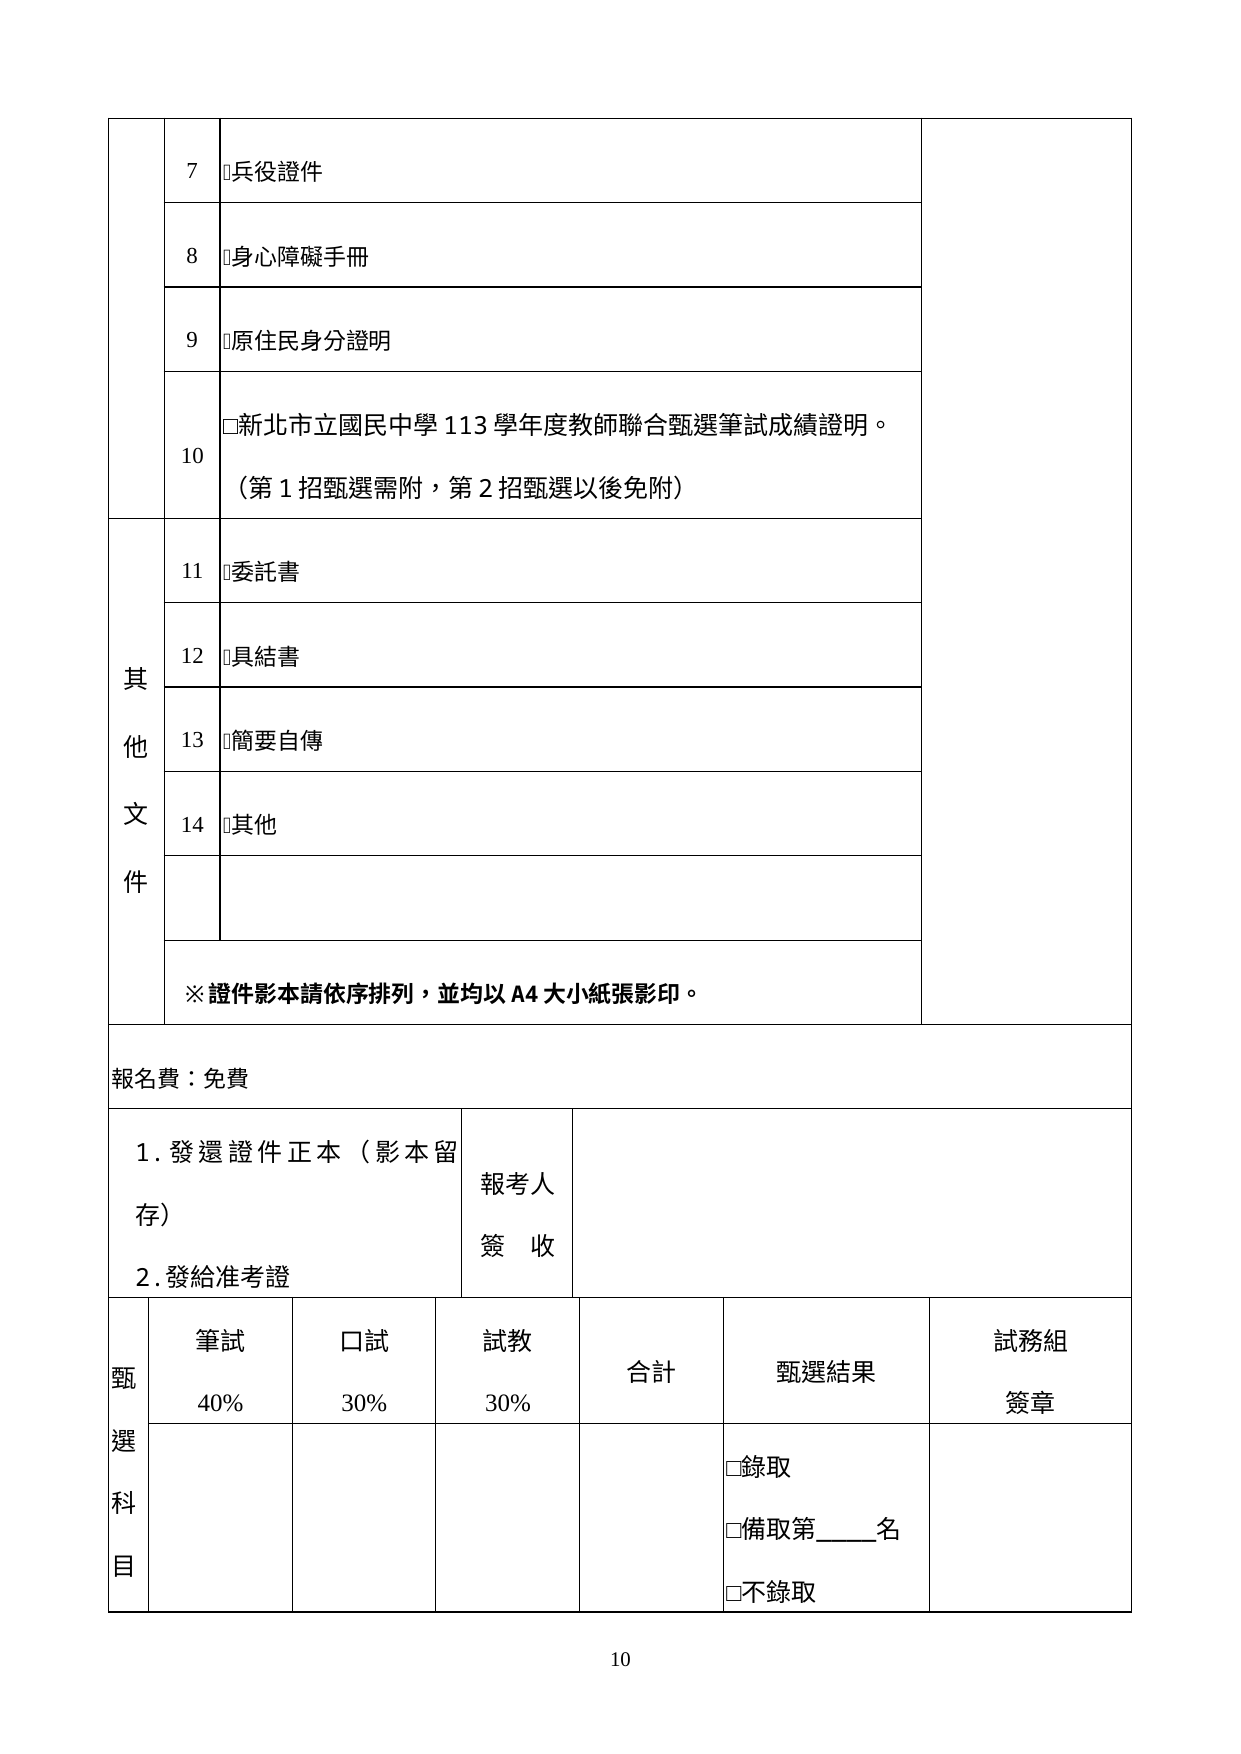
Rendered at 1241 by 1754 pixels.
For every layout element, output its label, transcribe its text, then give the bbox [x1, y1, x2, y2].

table_cell [922, 119, 1131, 1024]
table_cell 委託書 [221, 519, 921, 602]
table_cell 合計 [580, 1298, 723, 1423]
table_cell 其他 [221, 772, 921, 855]
table_cell ※證件影本請依序排列，並均以A4大小紙張影印。 [165, 941, 921, 1024]
table_cell 原住民身分證明 [221, 288, 921, 371]
table_cell □錄取 □備取第____名 □不錄取 [724, 1424, 929, 1611]
table_cell 簡要自傳 [221, 688, 921, 771]
table_cell 12 [165, 603, 219, 686]
table_cell 14 [165, 772, 219, 855]
table_cell 其 他 文 件 [109, 519, 164, 1024]
table_cell 兵役證件 [221, 119, 921, 202]
table_cell 試教 30% [436, 1298, 579, 1423]
table_cell 甄選科目成績 [109, 1298, 148, 1611]
table_cell 11 [165, 519, 219, 602]
table_cell 8 [165, 203, 219, 286]
table_cell 9 [165, 288, 219, 371]
table_cell [930, 1424, 1131, 1611]
table_cell 試務組 簽章 [930, 1298, 1131, 1423]
table_cell [293, 1424, 435, 1611]
table_cell 7 [165, 119, 219, 202]
table_cell [573, 1109, 1131, 1297]
table_cell 筆試 40% [149, 1298, 292, 1423]
table_cell 具結書 [221, 603, 921, 686]
table_cell [436, 1424, 579, 1611]
table_cell 1.發還證件正本（影本留存） 2.發給准考證 [109, 1109, 461, 1297]
table_cell [109, 119, 164, 518]
table_cell 報考人 簽 收 [462, 1109, 572, 1297]
table_cell [165, 856, 219, 939]
table_cell 報名費：免費 [109, 1025, 1131, 1108]
table_cell 身心障礙手冊 [221, 203, 921, 286]
table_cell □新北市立國民中學113學年度教師聯合甄選筆試成績證明。 （第1招甄選需附，第2招甄選以後免附） [221, 372, 921, 518]
table_cell [580, 1424, 723, 1611]
table_cell 10 [165, 372, 219, 518]
table_cell [149, 1424, 292, 1611]
table_cell 甄選結果 [724, 1298, 929, 1423]
table_cell 13 [165, 688, 219, 771]
table_cell [221, 856, 921, 939]
table_cell 口試 30% [293, 1298, 435, 1423]
